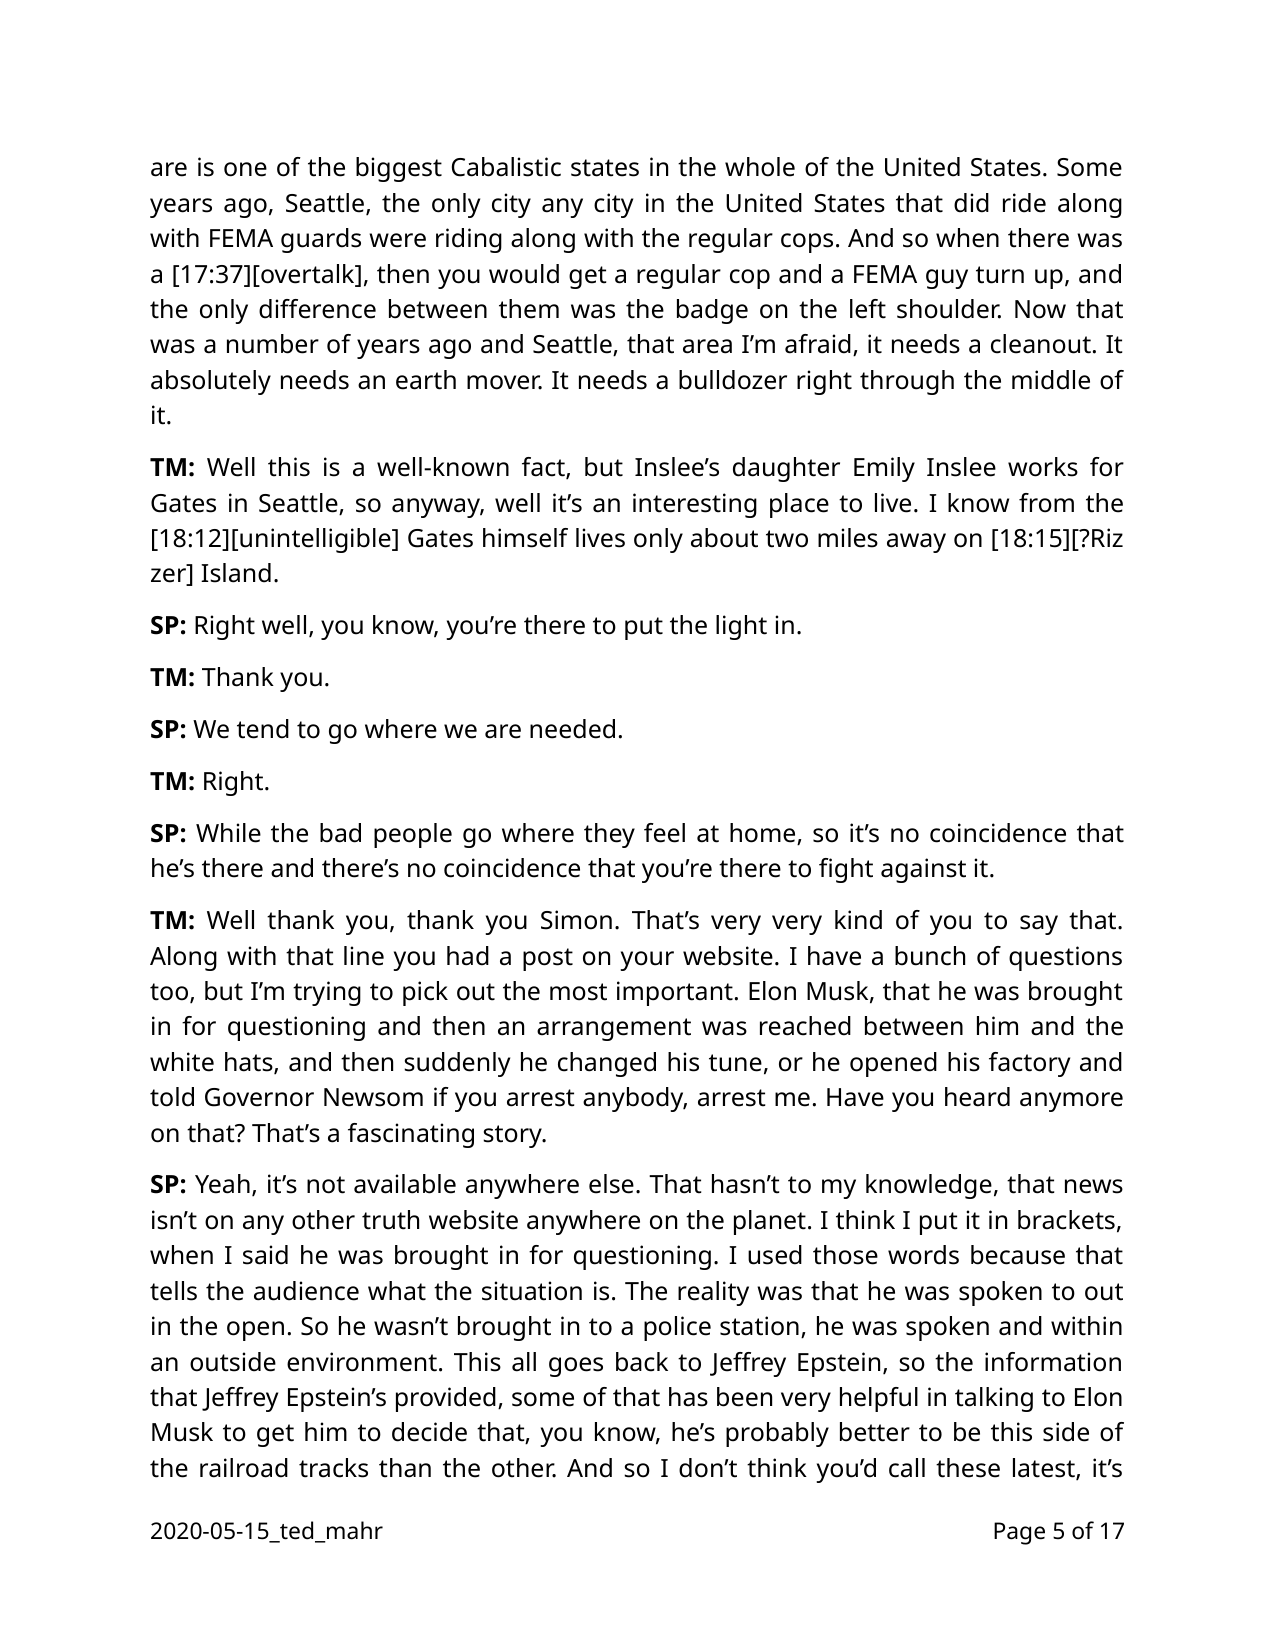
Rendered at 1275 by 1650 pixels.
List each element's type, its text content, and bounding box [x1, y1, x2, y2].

text TM: Well this is a well-known fact, but Inslee’s daughter Emily Inslee works for Gates in Seattle, so anyway, well it’s an interesting place to live. I know from the [18:12][unintelligible] Gates himself lives only about two miles away on [18:15][?Riz zer] Island. [150, 450, 1125, 590]
text SP: We tend to go where we are needed. [150, 712, 1125, 746]
text SP: While the bad people go where they feel at home, so it’s no coincidence that he’s there and there’s no coincidence that you’re there to fight against it. [150, 815, 1125, 885]
text TM: Thank you. [150, 660, 1125, 694]
text are is one of the biggest Cabalistic states in the whole of the United States. Some years ago, Seattle, the only city any city in the United States that did ride along with FEMA guards were riding along with the regular cops. And so when there was a [17:37][overtalk], then you would get a regular cop and a FEMA guy turn up, and the only difference between them was the badge on the left shoulder. Now that was a number of years ago and Seattle, that area I’m afraid, it needs a cleanout. It absolutely needs an earth mover. It needs a bulldozer right through the middle of it. [150, 150, 1125, 432]
text TM: Well thank you, thank you Simon. That’s very very kind of you to say that. Along with that line you had a post on your website. I have a bunch of questions too, but I’m trying to pick out the most important. Elon Musk, that he was brought in for questioning and then an arrangement was reached between him and the white hats, and then suddenly he changed his tune, or he opened his factory and told Governor Newsom if you arrest anybody, arrest me. Have you heard anymore on that? That’s a fascinating story. [150, 903, 1125, 1149]
text TM: Right. [150, 763, 1125, 798]
text SP: Yeah, it’s not available anywhere else. That hasn’t to my knowledge, that news isn’t on any other truth website anywhere on the planet. I think I put it in brackets, when I said he was brought in for questioning. I used those words because that tells the audience what the situation is. The reality was that he was spoken to out in the open. So he wasn’t brought in to a police station, he was spoken and within an outside environment. This all goes back to Jeffrey Epstein, so the information that Jeffrey Epstein’s provided, some of that has been very helpful in talking to Elon Musk to get him to decide that, you know, he’s probably better to be this side of the railroad tracks than the other. And so I don’t think you’d call these latest, it’s [150, 1167, 1125, 1484]
text SP: Right well, you know, you’re there to put the light in. [150, 608, 1125, 642]
